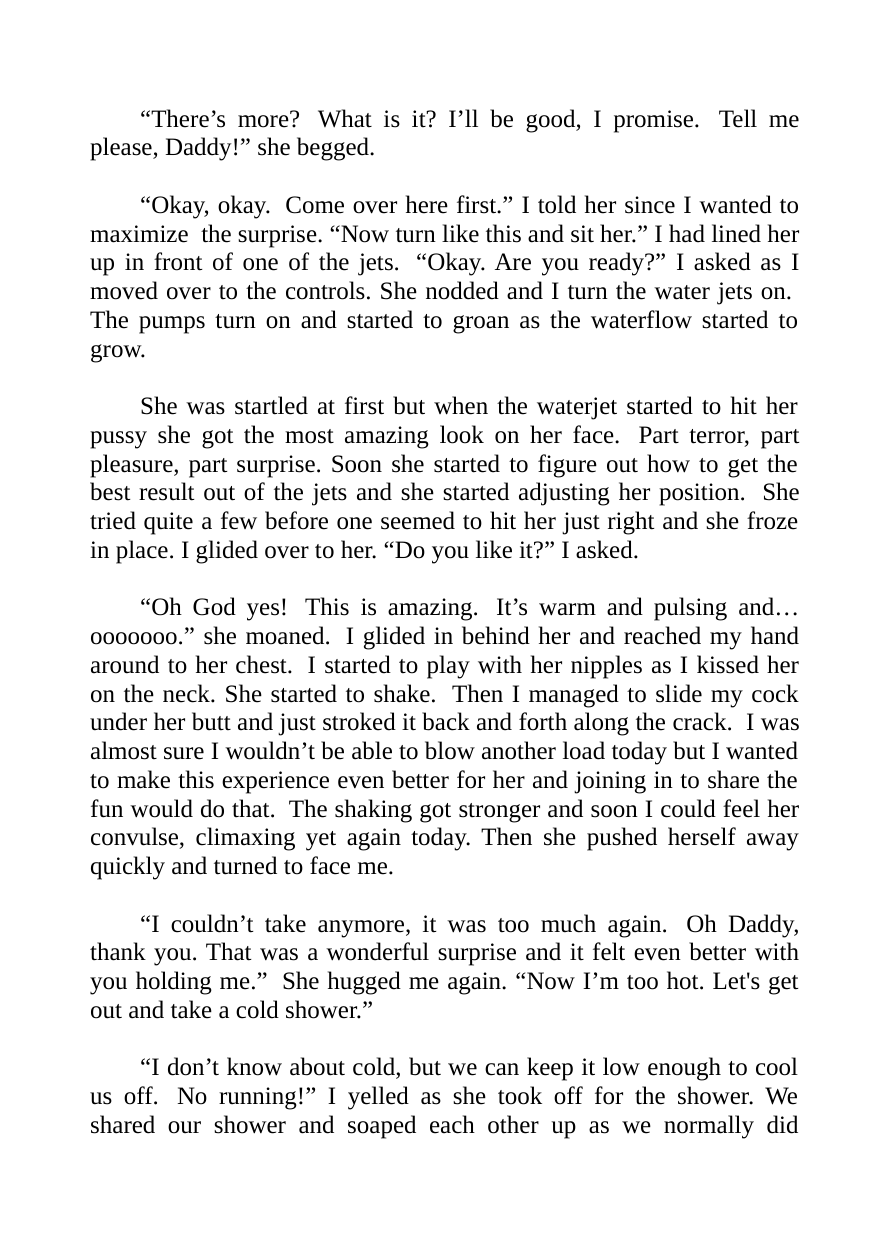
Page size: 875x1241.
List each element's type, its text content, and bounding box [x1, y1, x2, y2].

text She was startled at first but when the waterjet started to hit her pussy she got the most amazing look on her face. Part terror, part pleasure, part surprise. Soon she started to figure out how to get the best result out of the jets and she started adjusting her position. She tried quite a few before one seemed to hit her just right and she froze in place. I glided over to her. “Do you like it?” I asked. [90, 391, 799, 564]
text “There’s more? What is it? I’ll be good, I promise. Tell me please, Daddy!” she begged. [90, 104, 799, 161]
text “Okay, okay. Come over here first.” I told her since I wanted to maximize the surprise. “Now turn like this and sit her.” I had lined her up in front of one of the jets. “Okay. Are you ready?” I asked as I moved over to the controls. She nodded and I turn the water jets on. The pumps turn on and started to groan as the waterflow started to grow. [90, 190, 799, 362]
text “I couldn’t take anymore, it was too much again. Oh Daddy, thank you. That was a wonderful surprise and it felt even better with you holding me.” She hugged me again. “Now I’m too hot. Let's get out and take a cold shower.” [90, 909, 799, 1024]
text “I don’t know about cold, but we can keep it low enough to cool us off. No running!” I yelled as she took off for the shower. We shared our shower and soaped each other up as we normally did [90, 1052, 799, 1139]
text “Oh God yes! This is amazing. It’s warm and pulsing and… ooooooo.” she moaned. I glided in behind her and reached my hand around to her chest. I started to play with her nipples as I kissed her on the neck. She started to shake. Then I managed to slide my cock under her butt and just stroked it back and forth along the crack. I was almost sure I wouldn’t be able to blow another load today but I wanted to make this experience even better for her and joining in to share the fun would do that. The shaking got stronger and soon I could feel her convulse, climaxing yet again today. Then she pushed herself away quickly and turned to face me. [90, 592, 799, 880]
